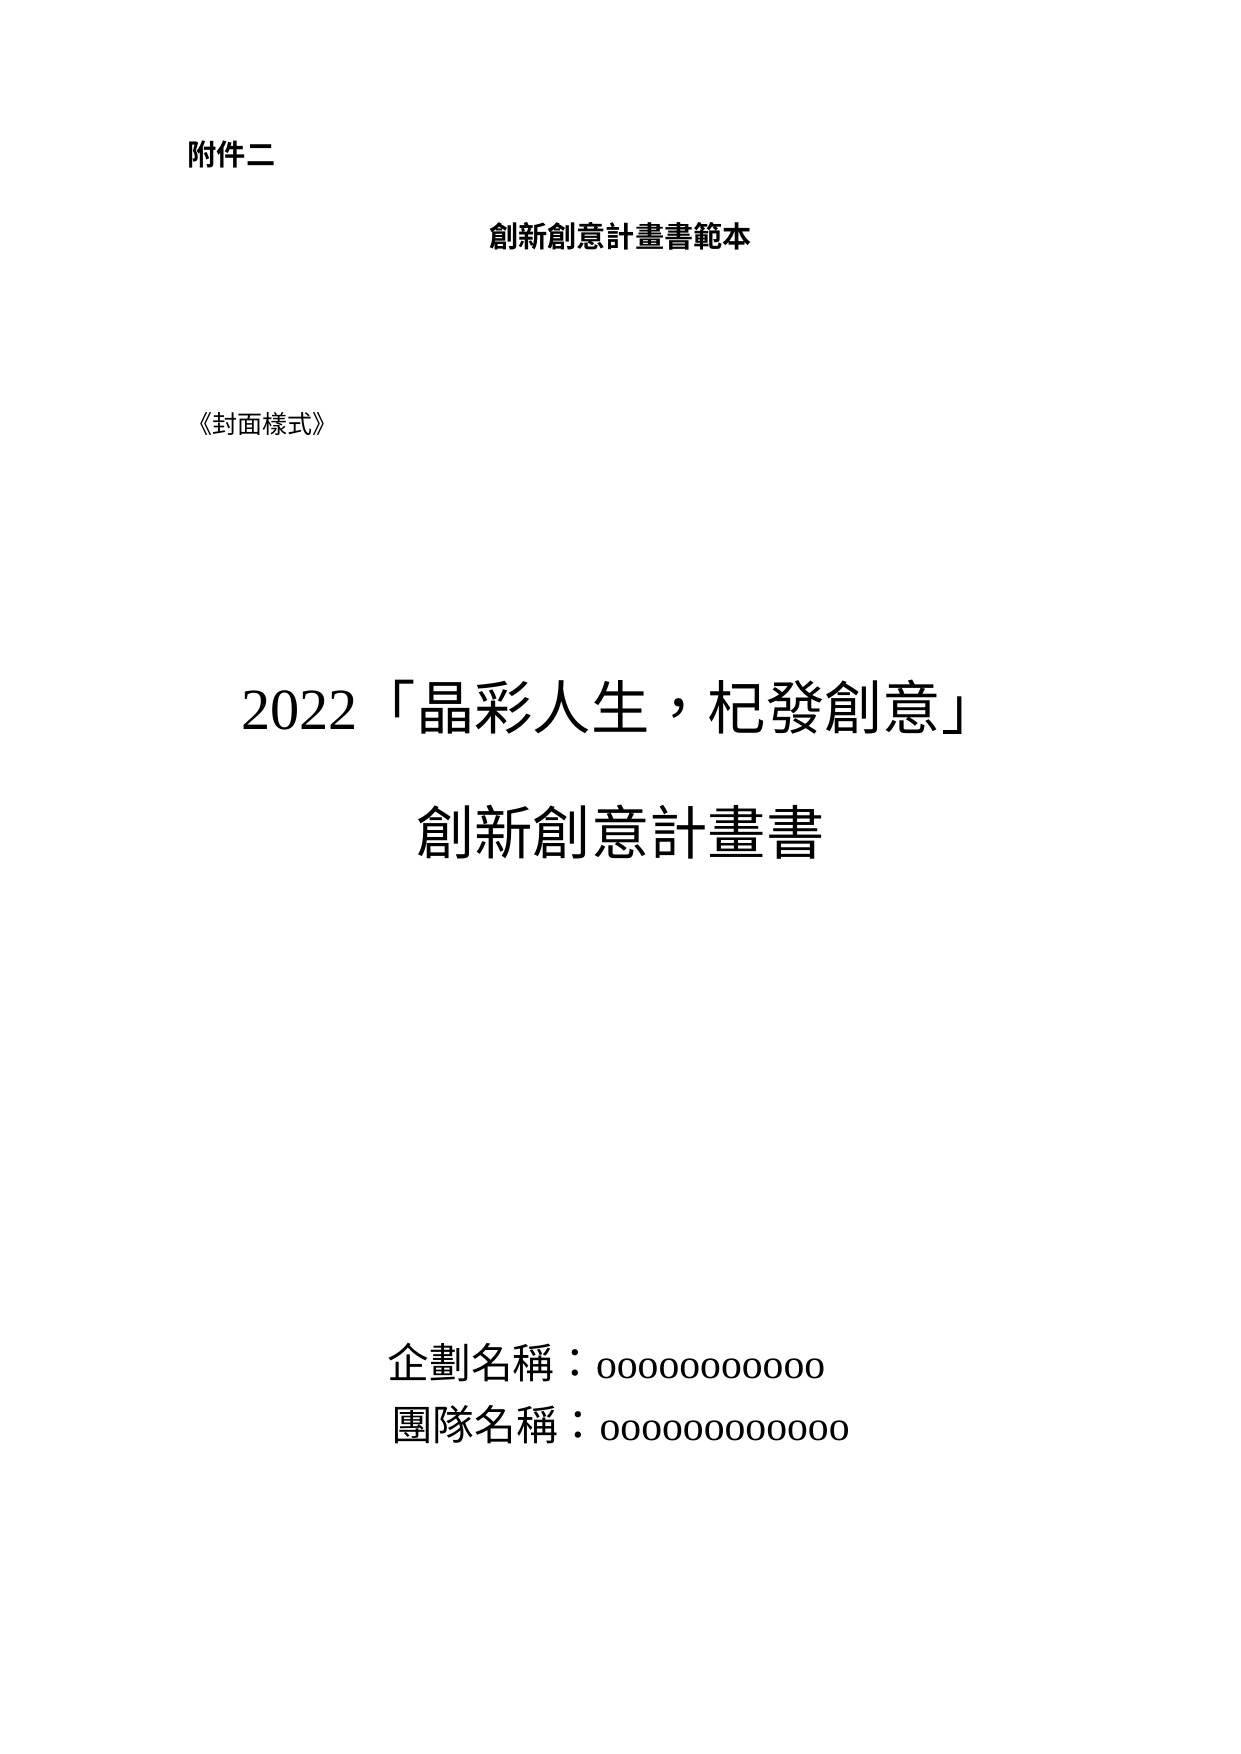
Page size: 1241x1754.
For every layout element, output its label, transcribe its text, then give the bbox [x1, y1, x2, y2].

text 創新創意計畫書範本 [187, 193, 1053, 256]
text 創新創意計畫書 [187, 756, 1053, 881]
text 《封面樣式》 [187, 381, 1053, 443]
text 團隊名稱：oooooooooooo [187, 1381, 1053, 1443]
text 企劃名稱：ooooooooooo [337, 1318, 1053, 1381]
text 2022「晶彩人生，杞發創意」 [187, 631, 1053, 756]
